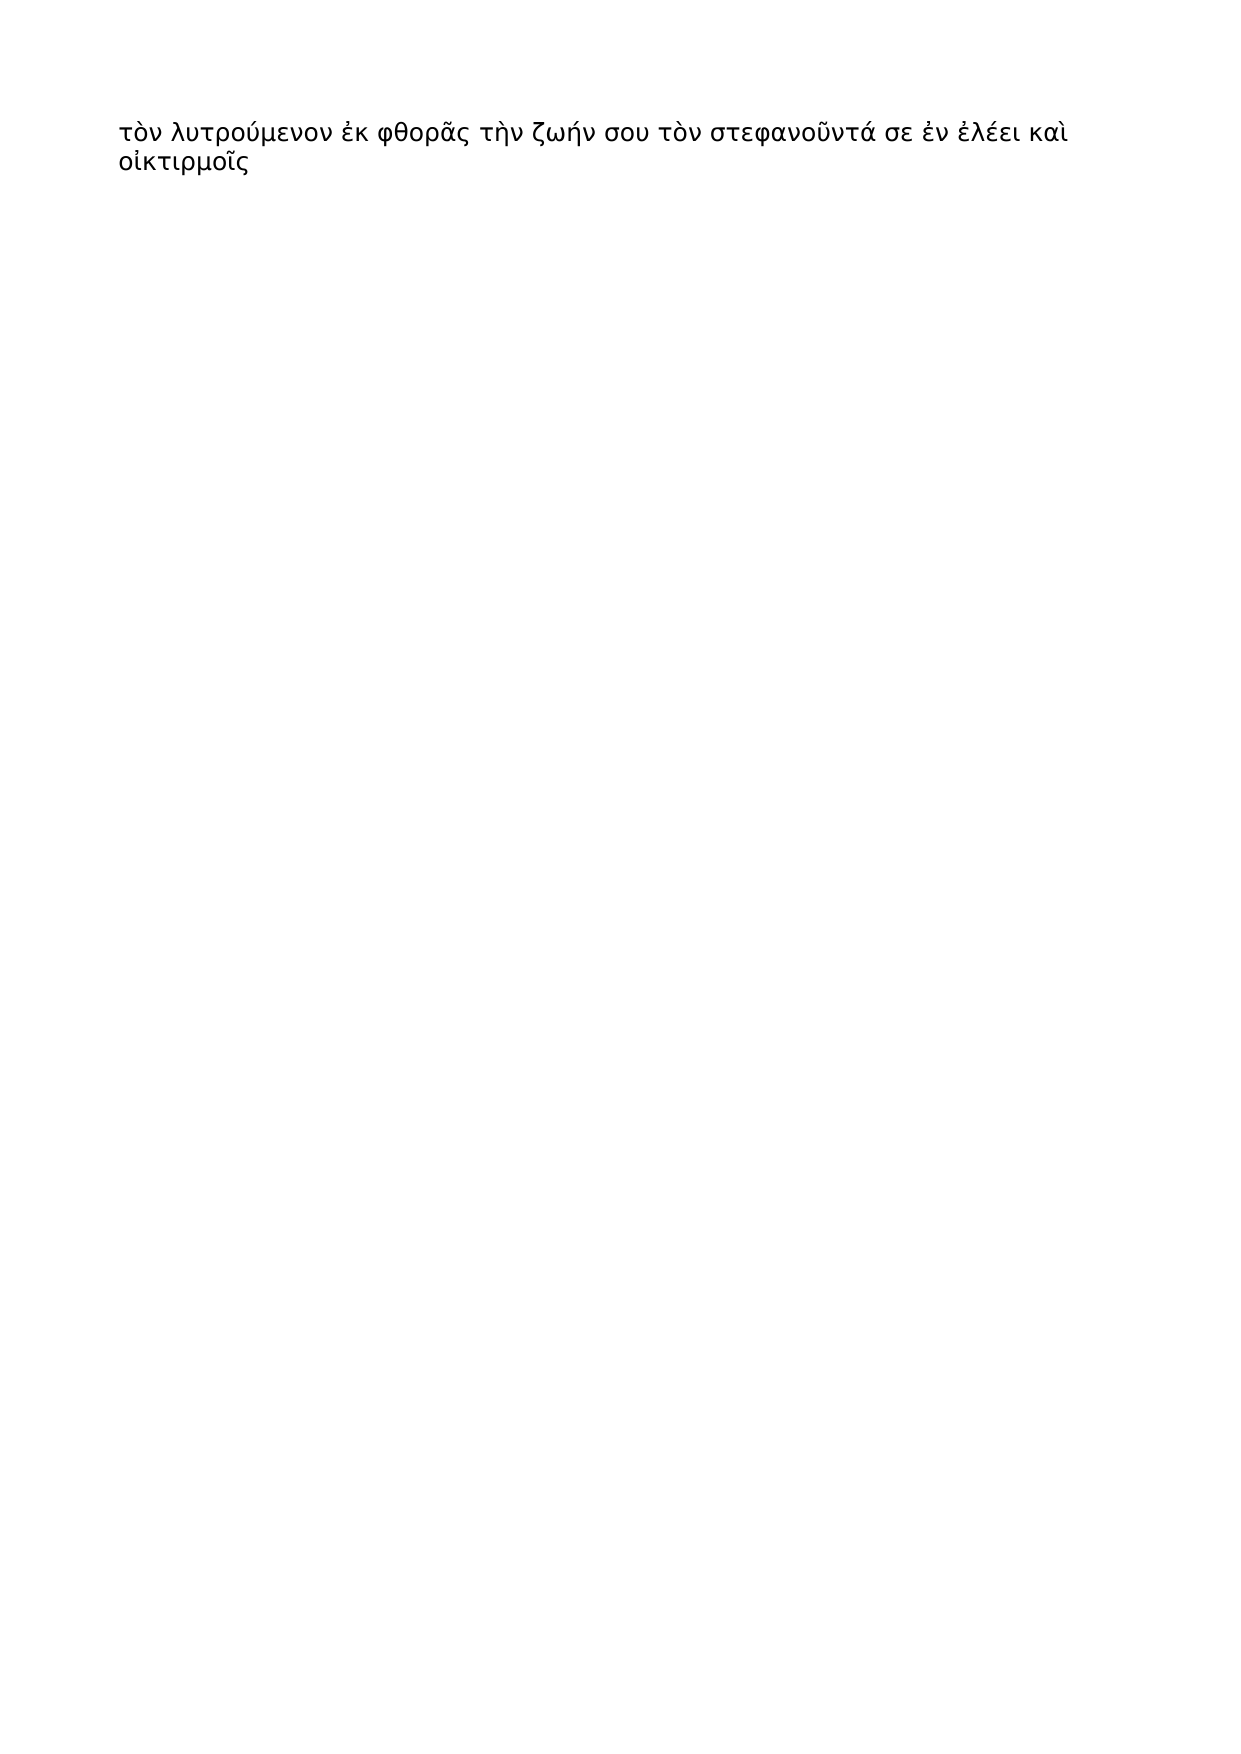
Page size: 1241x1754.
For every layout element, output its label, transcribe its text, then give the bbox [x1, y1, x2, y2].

text τὸν λυτρούμενον ἐκ φθορᾶς τὴν ζωήν σου τὸν στεφανοῦντά σε ἐν ἐλέει καὶ οἰκτιρμοῖς [118, 118, 1122, 176]
